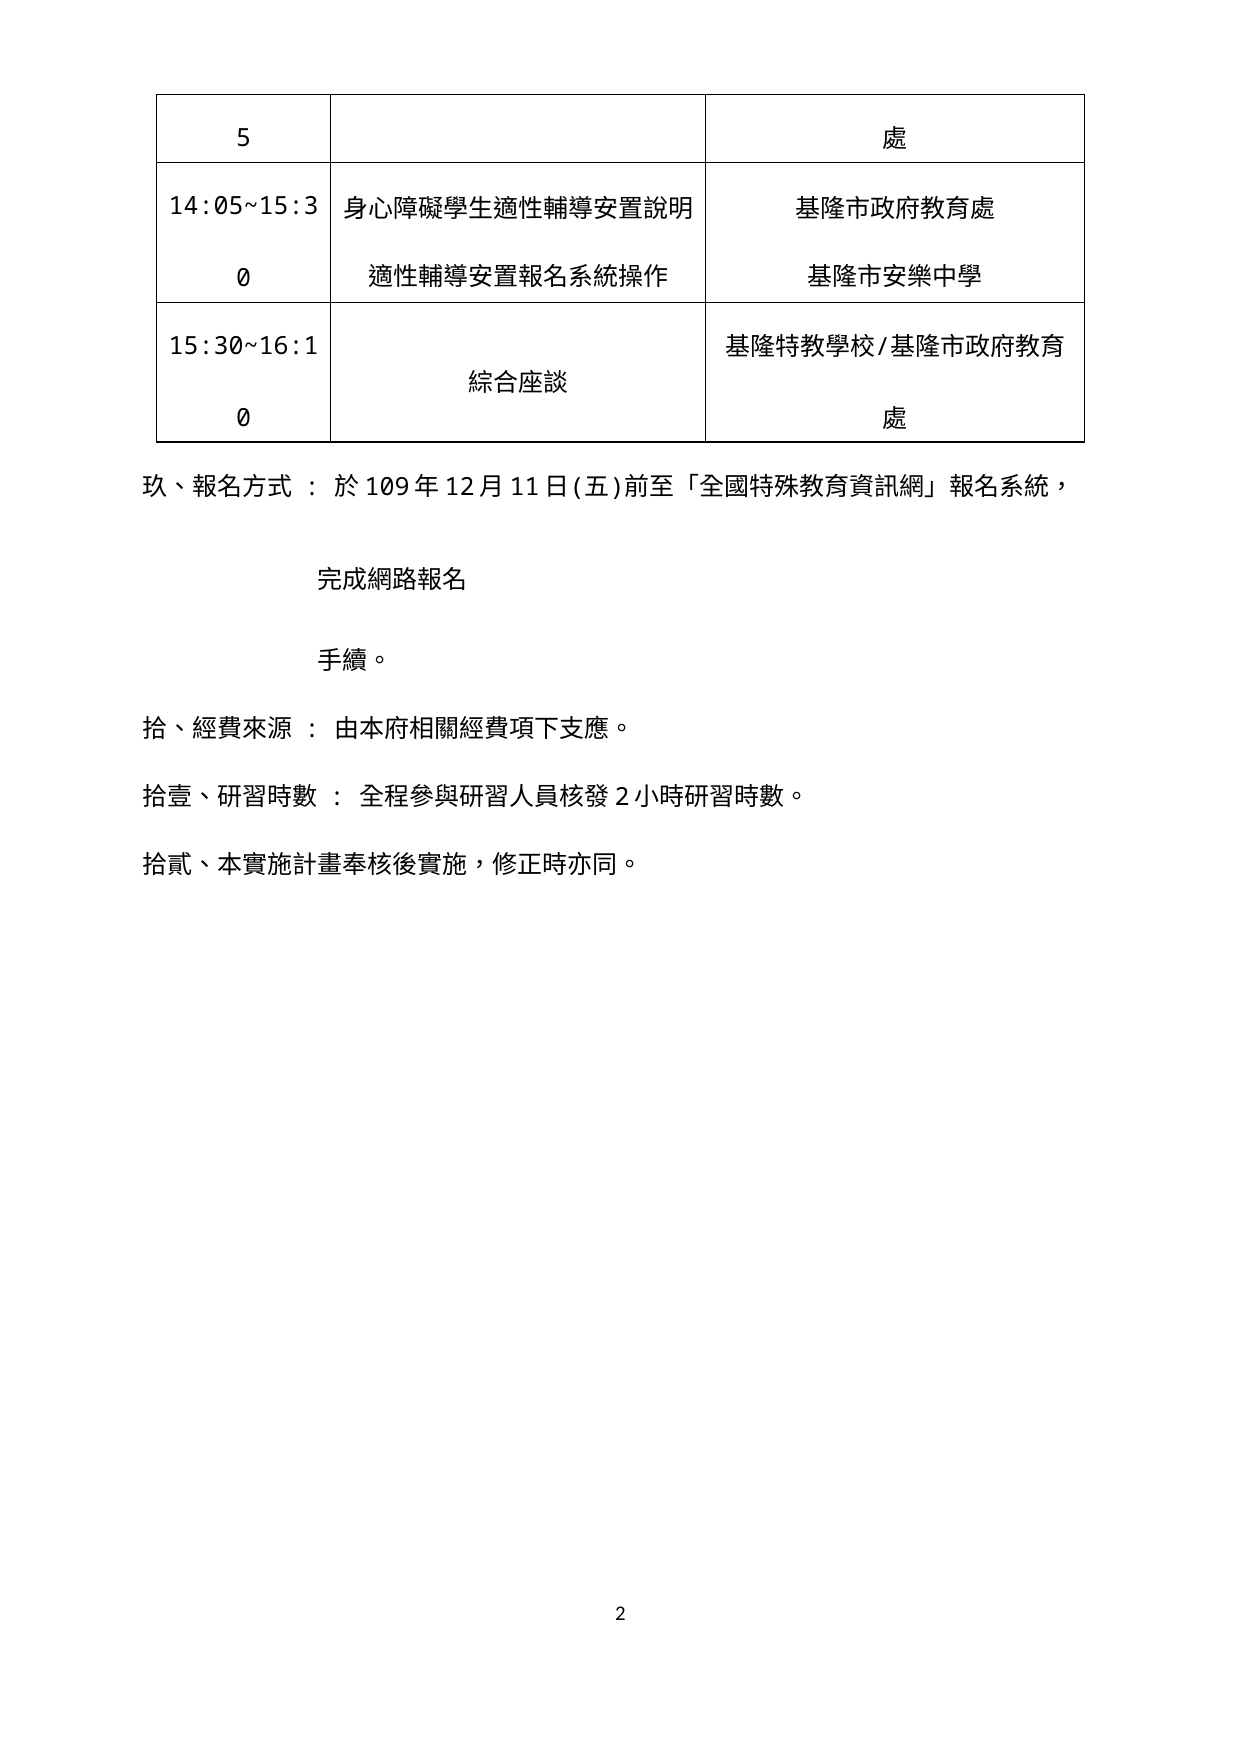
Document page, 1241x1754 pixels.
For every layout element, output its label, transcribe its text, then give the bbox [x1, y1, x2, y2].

table_cell 身心障礙學生適性輔導安置說明 適性輔導安置報名系統操作 [331, 163, 705, 302]
table_cell 綜合座談 [331, 303, 705, 441]
table_cell [331, 95, 705, 162]
text 拾貳、本實施計畫奉核後實施，修正時亦同。 [142, 821, 1098, 883]
table_cell 14:05~15:30 [157, 163, 330, 302]
table_cell 處 [706, 95, 1084, 162]
table_cell 15:30~16:10 [157, 303, 330, 441]
text 拾壹、研習時數 : 全程參與研習人員核發2小時研習時數。 [142, 753, 1098, 815]
text 拾、經費來源 : 由本府相關經費項下支應。 [142, 685, 1098, 747]
table_cell 5 [157, 95, 330, 162]
table_cell 基隆市政府教育處 基隆市安樂中學 [706, 163, 1084, 302]
text 手續。 [142, 617, 1098, 679]
text 玖、報名方式 : 於109年12月11日(五)前至「全國特殊教育資訊網」報名系統，完成網路報名 [142, 442, 1098, 599]
table_cell 基隆特教學校/基隆市政府教育處 [706, 303, 1084, 441]
